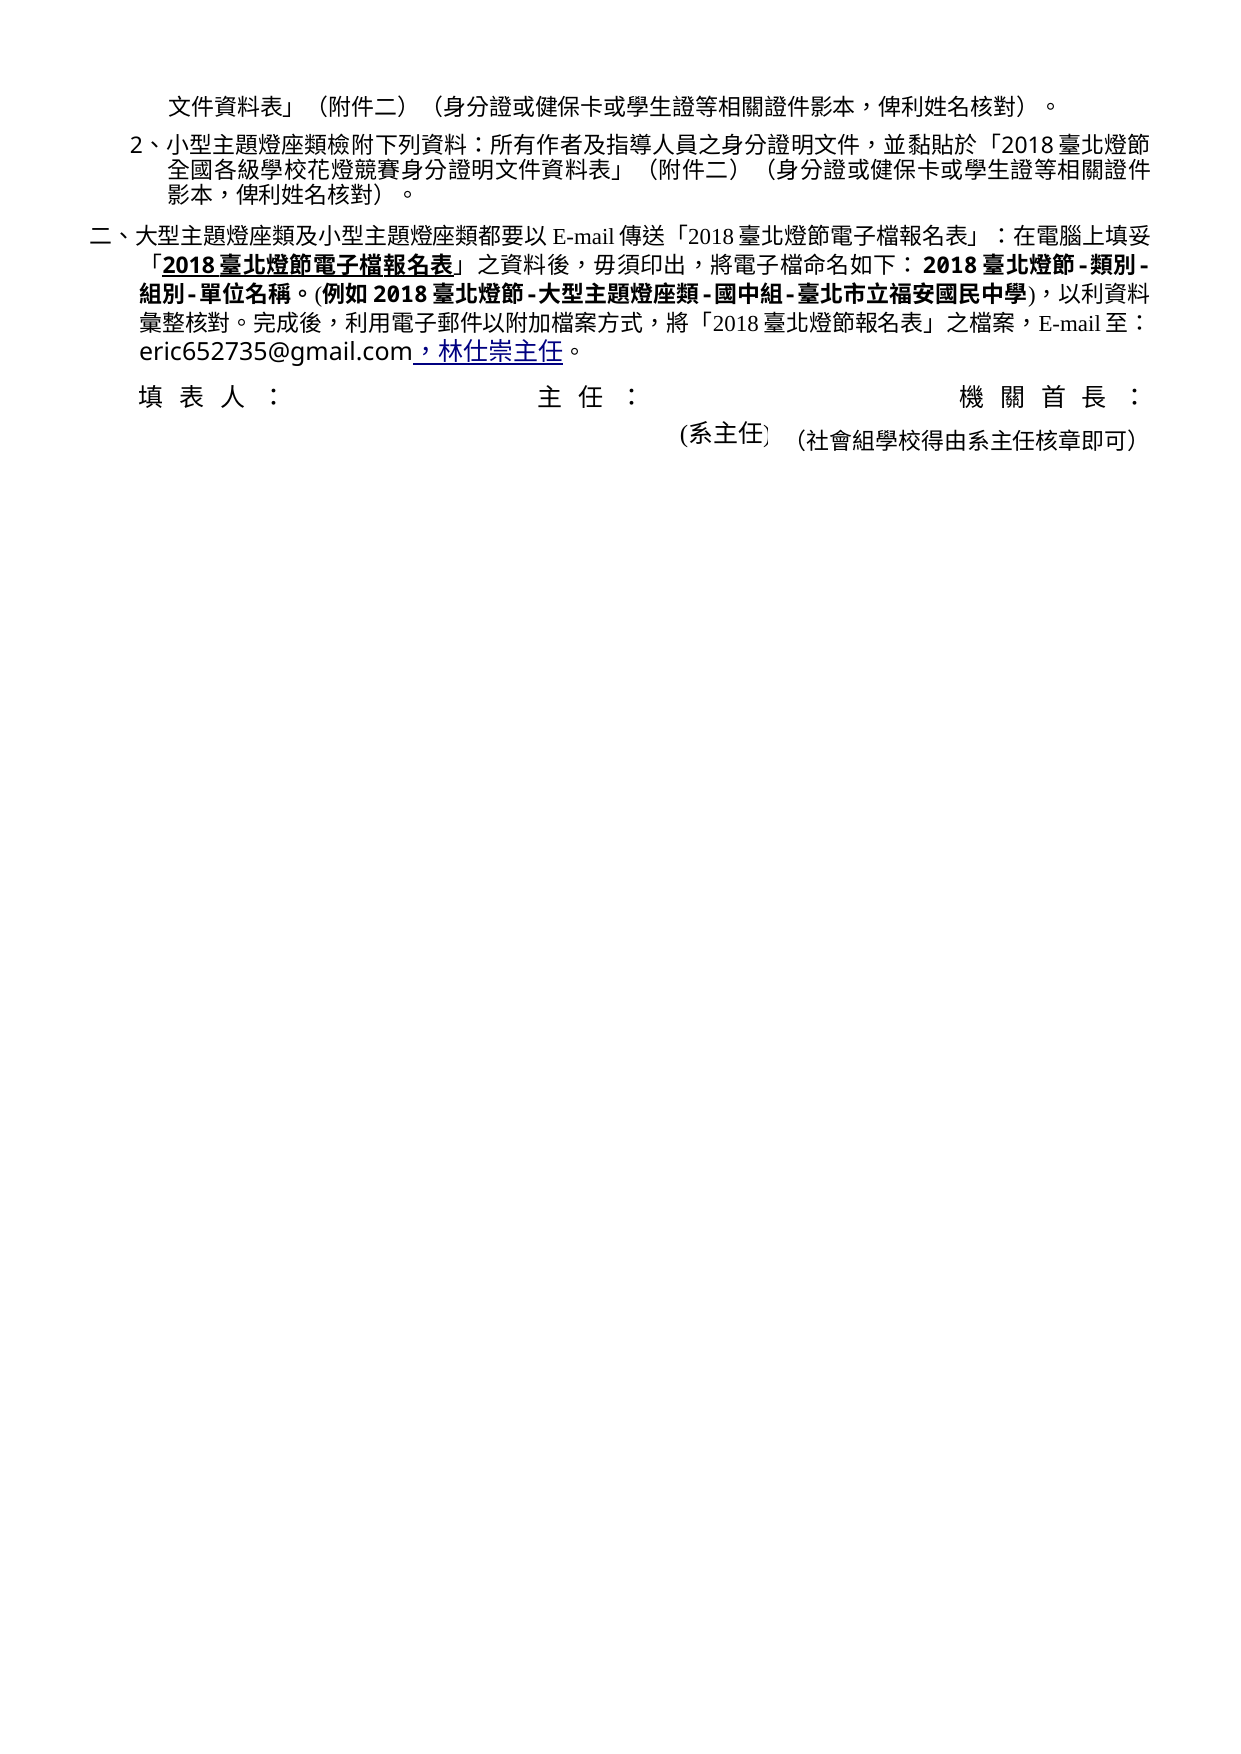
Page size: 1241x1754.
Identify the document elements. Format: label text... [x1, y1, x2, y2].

text 二、大型主題燈座類及小型主題燈座類都要以E-mail傳送「2018臺北燈節電子檔報名表」：在電腦上填妥「2018臺北燈節電子檔報名表」之資料後，毋須印出，將電子檔命名如下：2018臺北燈節-類別-組別-單位名稱。(例如2018臺北燈節-大型主題燈座類-國中組-臺北市立福安國民中學)，以利資料彙整核對。完成後，利用電子郵件以附加檔案方式，將「2018臺北燈節報名表」之檔案，E-mail至：eric652735@gmail.com，林仕崇主任。 [89, 221, 1151, 367]
text （社會組學校得由系主任核章即可） [783, 423, 1187, 456]
text 2、小型主題燈座類檢附下列資料：所有作者及指導人員之身分證明文件，並黏貼於「2018臺北燈節全國各級學校花燈競賽身分證明文件資料表」（附件二）（身分證或健保卡或學生證等相關證件影本，俾利姓名核對）。 [129, 133, 1151, 208]
text 填表人： 主任： 機關首長： (系主任) [138, 377, 1202, 493]
text 文件資料表」（附件二）（身分證或健保卡或學生證等相關證件影本，俾利姓名核對）。 [143, 96, 1151, 121]
